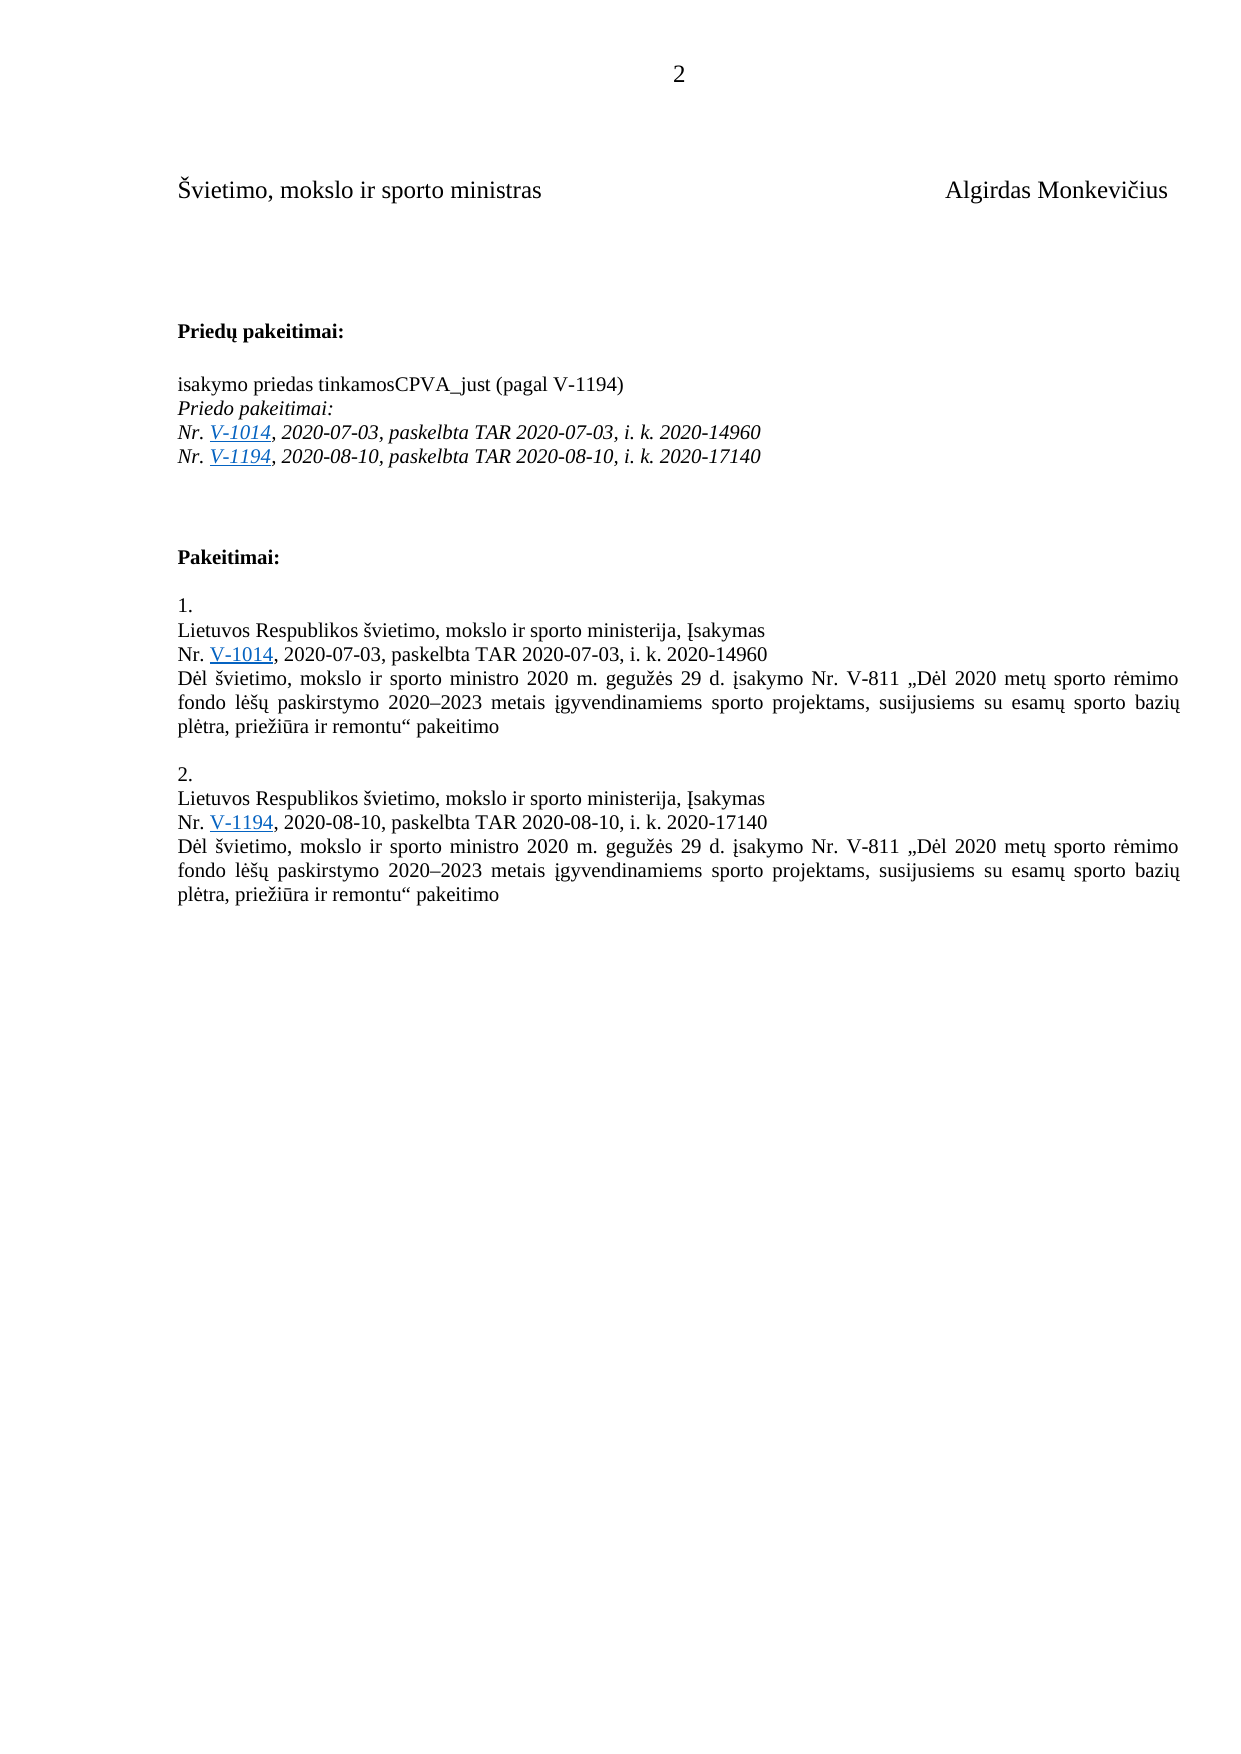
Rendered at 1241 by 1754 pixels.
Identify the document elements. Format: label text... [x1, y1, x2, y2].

text Nr. V-1194, 2020-08-10, paskelbta TAR 2020-08-10, i. k. 2020-17140 [177, 810, 1181, 834]
text Švietimo, mokslo ir sporto ministras Algirdas Monkevičius [177, 176, 1181, 204]
text isakymo priedas tinkamosCPVA_just (pagal V-1194) [177, 372, 1181, 396]
text Lietuvos Respublikos švietimo, mokslo ir sporto ministerija, Įsakymas [177, 617, 1181, 642]
text 2. [177, 762, 1181, 786]
text 1. [177, 593, 1181, 617]
text Lietuvos Respublikos švietimo, mokslo ir sporto ministerija, Įsakymas [177, 786, 1181, 810]
text Priedų pakeitimai: [177, 319, 1181, 343]
text Nr. V-1014, 2020-07-03, paskelbta TAR 2020-07-03, i. k. 2020-14960 [177, 420, 1181, 444]
text Nr. V-1014, 2020-07-03, paskelbta TAR 2020-07-03, i. k. 2020-14960 [177, 642, 1181, 666]
text Priedo pakeitimai: [177, 396, 1181, 420]
text Dėl švietimo, mokslo ir sporto ministro 2020 m. gegužės 29 d. įsakymo Nr. V-811 „Dėl 2020 metų sporto rėmimo fondo lėšų paskirstymo 2020–2023 metais įgyvendinamiems sporto projektams, susijusiems su esamų sporto bazių plėtra, priežiūra ir remontu“ pakeitimo [177, 834, 1181, 906]
text Pakeitimai: [177, 545, 1181, 569]
text Nr. V-1194, 2020-08-10, paskelbta TAR 2020-08-10, i. k. 2020-17140 [177, 444, 1181, 468]
text Dėl švietimo, mokslo ir sporto ministro 2020 m. gegužės 29 d. įsakymo Nr. V-811 „Dėl 2020 metų sporto rėmimo fondo lėšų paskirstymo 2020–2023 metais įgyvendinamiems sporto projektams, susijusiems su esamų sporto bazių plėtra, priežiūra ir remontu“ pakeitimo [177, 666, 1181, 738]
